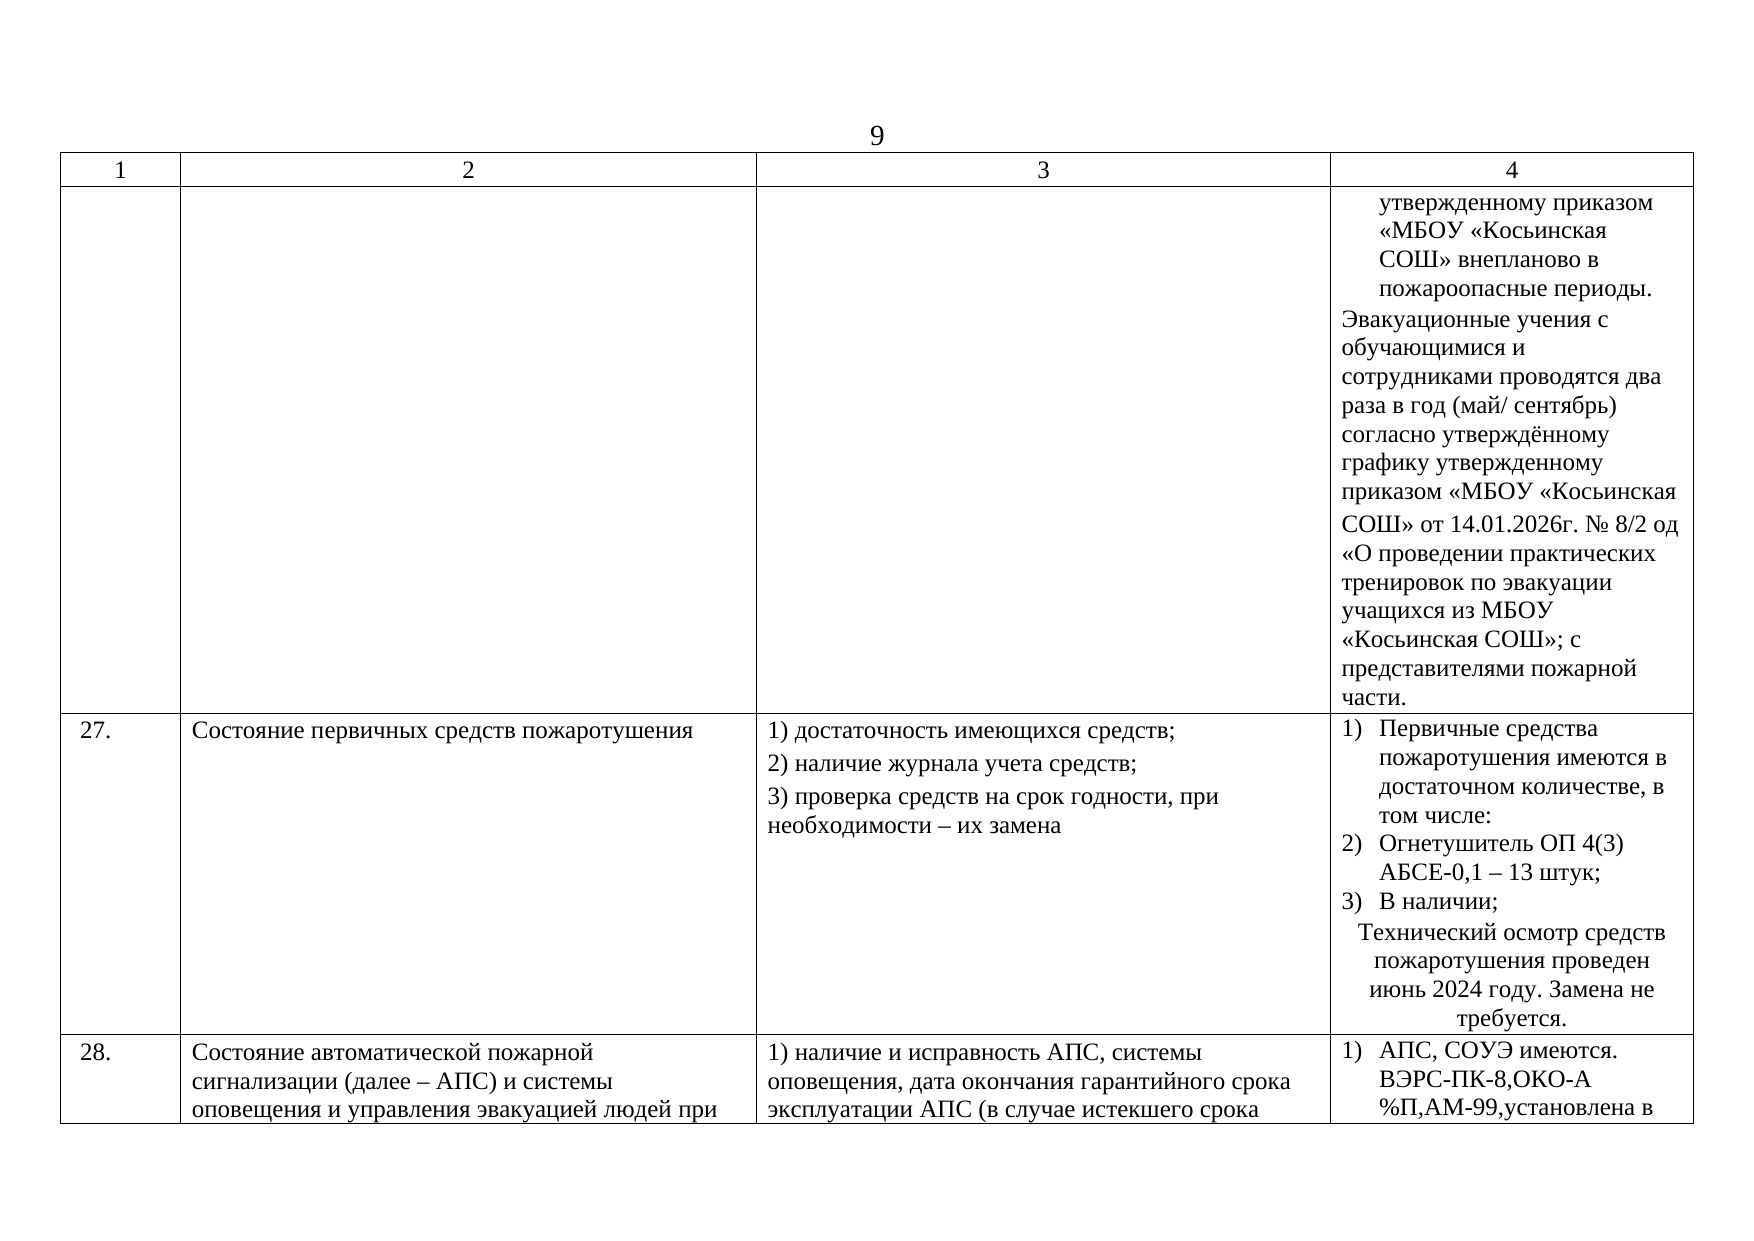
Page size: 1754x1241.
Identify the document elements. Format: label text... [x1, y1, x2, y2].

table_cell [61, 187, 180, 712]
table_cell Состояние автоматической пожарной сигнализации (далее – АПС) и системы оповещения и управления эвакуацией людей при [181, 1035, 756, 1123]
table_cell [61, 1035, 180, 1123]
table_cell 1) достаточность имеющихся средств; 2) наличие журнала учета средств; 3) проверка средств на срок годности, при необходимости – их замена [757, 714, 1330, 1034]
table_cell Состояние первичных средств пожаротушения [181, 714, 756, 1034]
table_cell утвержденному приказом «МБОУ «Косьинская СОШ» внепланово в пожароопасные периоды. Эвакуационные учения с обучающимися и сотрудниками проводятся два раза в год (май/ сентябрь) согласно утверждённому графику утвержденному приказом «МБОУ «Косьинская СОШ» от 14.01.2026г. № 8/2 од «О проведении практических тренировок по эвакуации учащихся из МБОУ «Косьинская СОШ»; с представителями пожарной части. [1331, 187, 1693, 712]
table_cell АПС, СОУЭ имеются. ВЭРС-ПК-8,ОКО-А%П,АМ-99,установлена в [1331, 1035, 1693, 1123]
table_header 2 [181, 153, 756, 186]
table_cell [757, 187, 1330, 712]
table_cell [61, 714, 180, 1034]
table_header 4 [1331, 153, 1693, 186]
table_header 3 [757, 153, 1330, 186]
table_cell [181, 187, 756, 712]
table_header 1 [61, 153, 180, 186]
table_cell Первичные средства пожаротушения имеются в достаточном количестве, в том числе: Огнетушитель ОП 4(3) АБСЕ-0,1 – 13 штук; В наличии; Технический осмотр средств пожаротушения проведен июнь 2024 году. Замена не требуется. [1331, 714, 1693, 1034]
table_cell 1) наличие и исправность АПС, системы оповещения, дата окончания гарантийного срока эксплуатации АПС (в случае истекшего срока [757, 1035, 1330, 1123]
